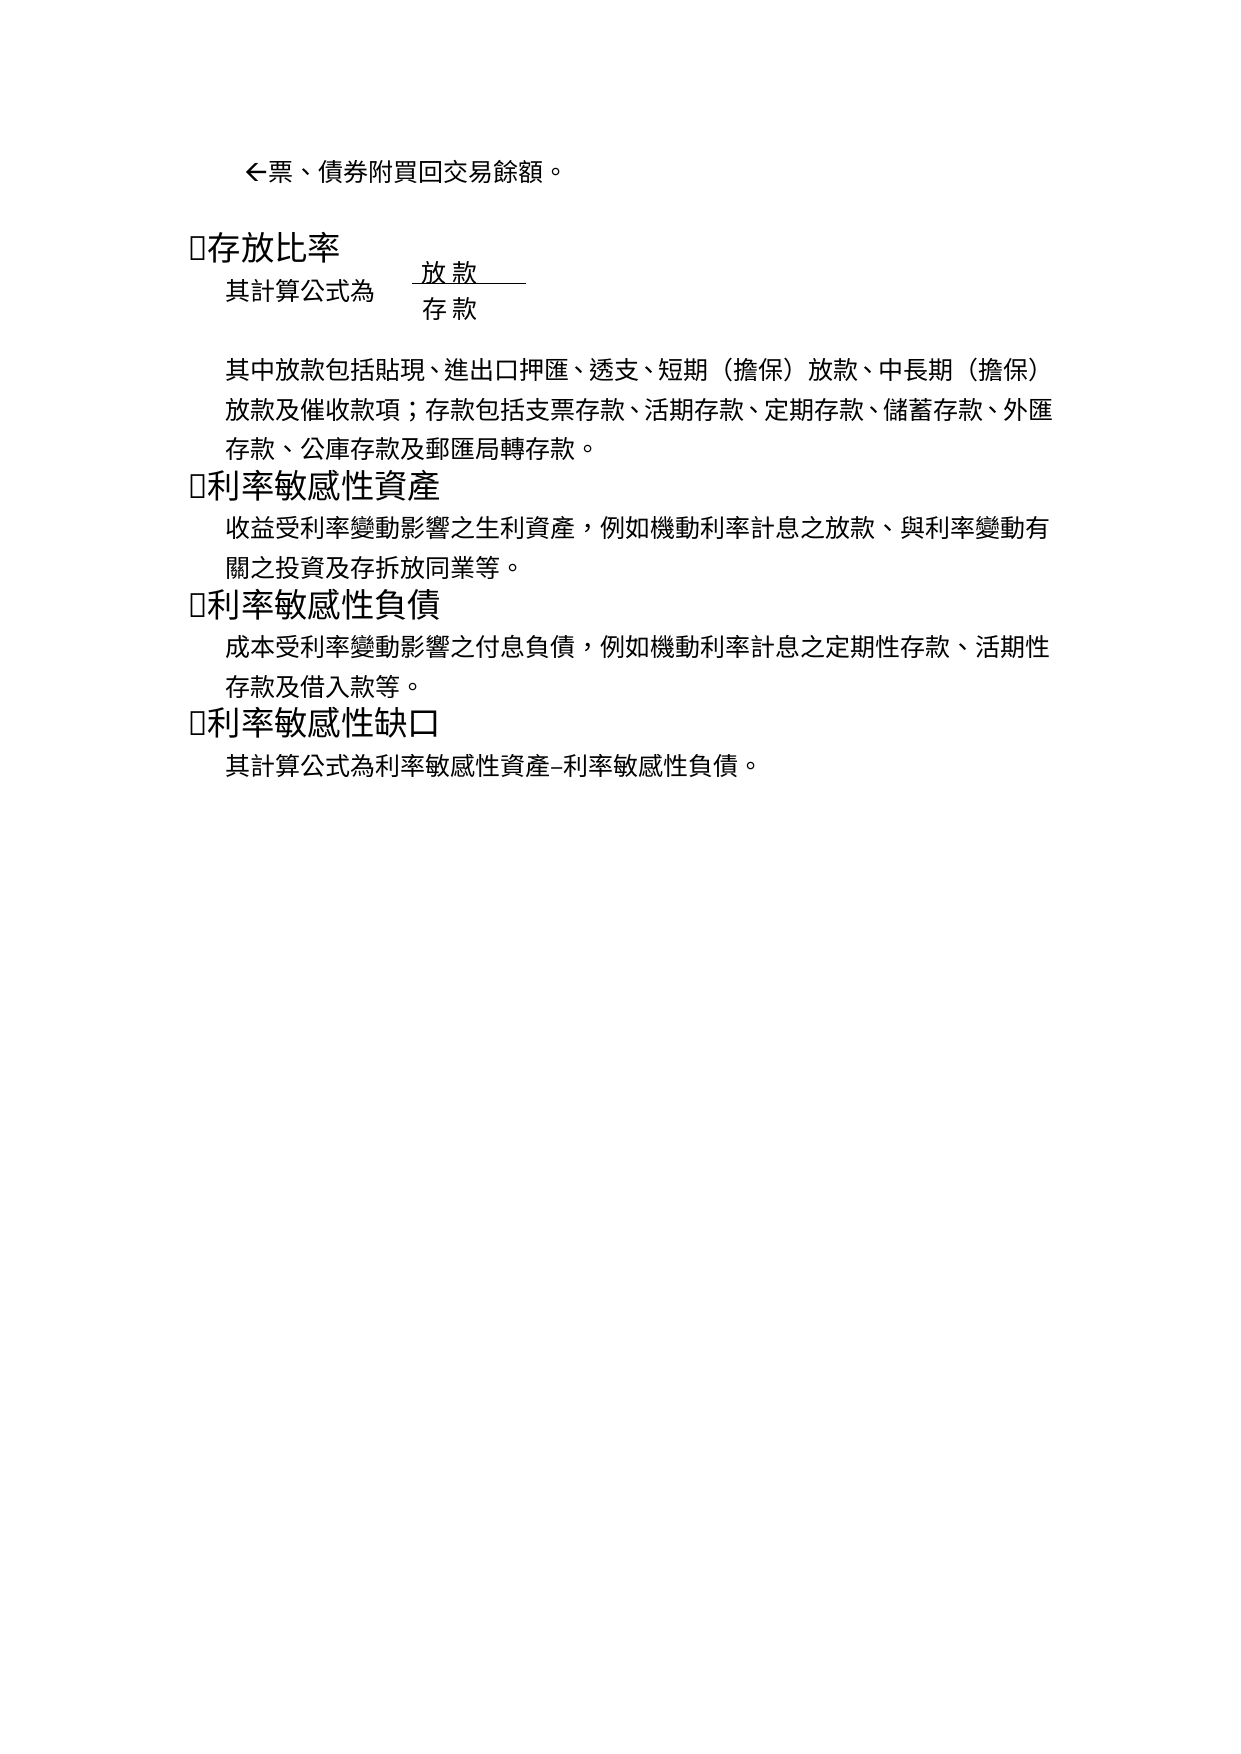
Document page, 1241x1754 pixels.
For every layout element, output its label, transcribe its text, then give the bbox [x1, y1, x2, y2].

text 其中放款包括貼現、進出口押匯、透支、短期（擔保）放款、中長期（擔保）放款及催收款項；存款包括支票存款、活期存款、定期存款、儲蓄存款、外匯存款、公庫存款及郵匯局轉存款。 [225, 348, 1053, 467]
text 票、債券附買回交易餘額。 [244, 150, 1053, 189]
text 成本受利率變動影響之付息負債，例如機動利率計息之定期性存款、活期性存款及借入款等。 [225, 625, 1053, 704]
text 放 款 [409, 253, 510, 290]
text [525, 269, 1053, 308]
text 其計算公式為利率敏感性資產–利率敏感性負債。 [225, 744, 1053, 783]
text 利率敏感性負債 [187, 585, 1053, 625]
text 存放比率 [187, 229, 1053, 339]
text 利率敏感性缺口 [187, 704, 1053, 744]
text 收益受利率變動影響之生利資產，例如機動利率計息之放款、與利率變動有關之投資及存拆放同業等。 [225, 506, 1053, 585]
text 其計算公式為 [225, 269, 394, 308]
text 存 款 [409, 290, 510, 326]
text 利率敏感性資產 [187, 467, 1053, 506]
